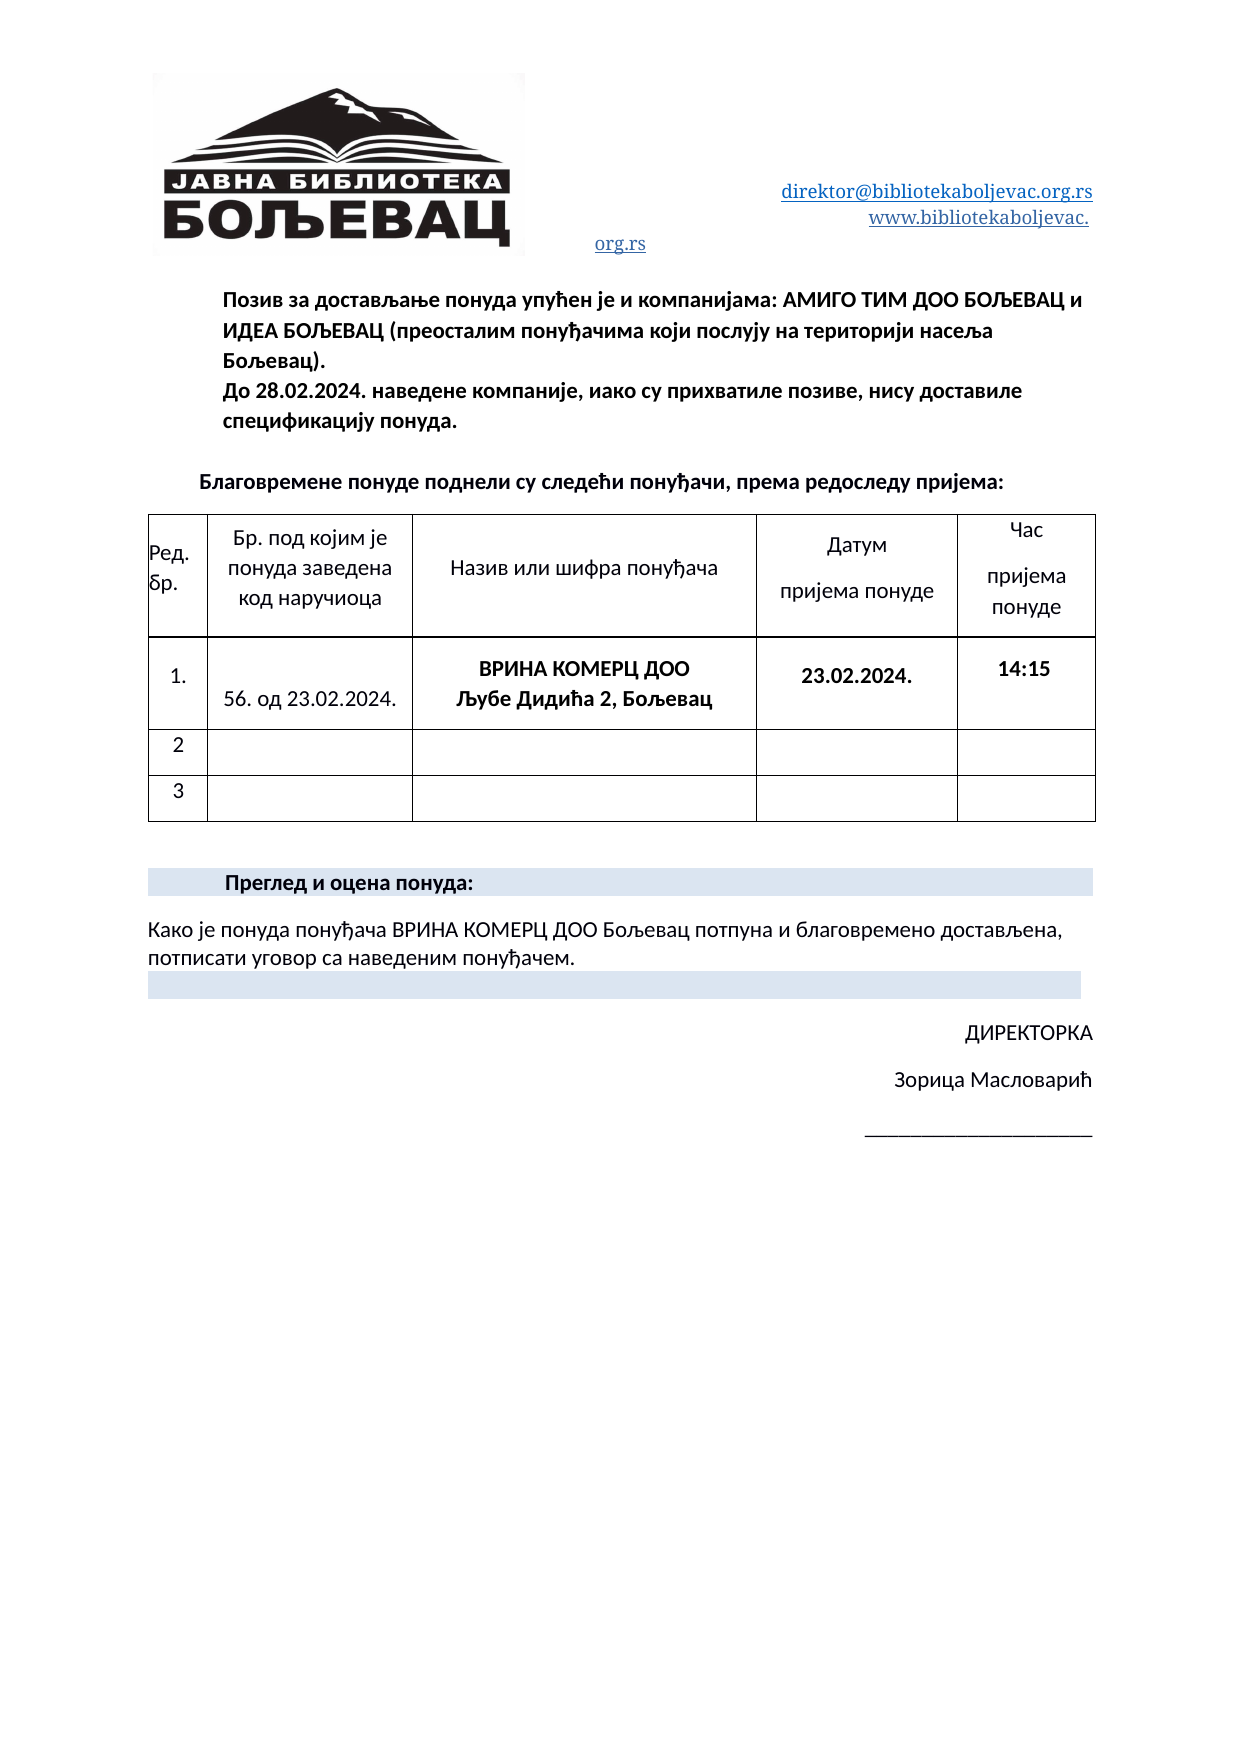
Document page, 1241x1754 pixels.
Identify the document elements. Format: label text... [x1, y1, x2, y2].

text ДИРЕКТОРКА [148, 1018, 1093, 1046]
table_cell [958, 776, 1095, 821]
text потписати уговор са наведеним понуђачем. [148, 943, 1174, 971]
text Како је понуда понуђача ВРИНА КОМЕРЦ ДОО Бољевац потпуна и благовремено достављена, [148, 915, 1174, 943]
text Зорица Масловарић [148, 1065, 1093, 1093]
table_cell 23.02.2024. [757, 638, 957, 729]
list Позив за достављање понуда упућен је и компанијама: АМИГО ТИМ ДОО БОЉЕВАЦ и ИДЕА БОЉЕВАЦ (преосталим понуђачима који послују на територији насеља Бољевац). [185, 286, 1093, 374]
text ____________________ [148, 1112, 1093, 1140]
text Благовремене понуде поднели су следећи понуђачи, према редоследу пријема: [148, 467, 1093, 495]
table_cell 56. од 23.02.2024. [208, 638, 412, 729]
table_cell [757, 776, 957, 821]
table_header Датум пријема понуде [757, 515, 957, 636]
table_header Ред. бр. [149, 515, 207, 636]
table_cell [208, 776, 412, 821]
table_cell ВРИНА КОМЕРЦ ДОО Љубе Дидића 2, Бољевац [413, 638, 756, 729]
table_header Час пријема понуде [958, 515, 1095, 636]
table_cell [958, 730, 1095, 775]
table_cell [208, 730, 412, 775]
table_cell 2 [149, 730, 207, 775]
table_cell [757, 730, 957, 775]
table_cell [413, 730, 756, 775]
text Преглед и оцена понуда: [148, 868, 1093, 896]
list До 28.02.2024. наведене компаније, иако су прихватиле позиве, нису доставиле спецификацију понуда. [185, 376, 1093, 434]
table_cell [413, 776, 756, 821]
table_cell 14:15 [958, 638, 1095, 729]
table_cell 1. [149, 638, 207, 729]
picture [152, 73, 525, 256]
table_header Бр. под којим је понуда заведена код наручиоца [208, 515, 412, 636]
table_cell 3 [149, 776, 207, 821]
table_header Назив или шифра понуђача [413, 515, 756, 636]
